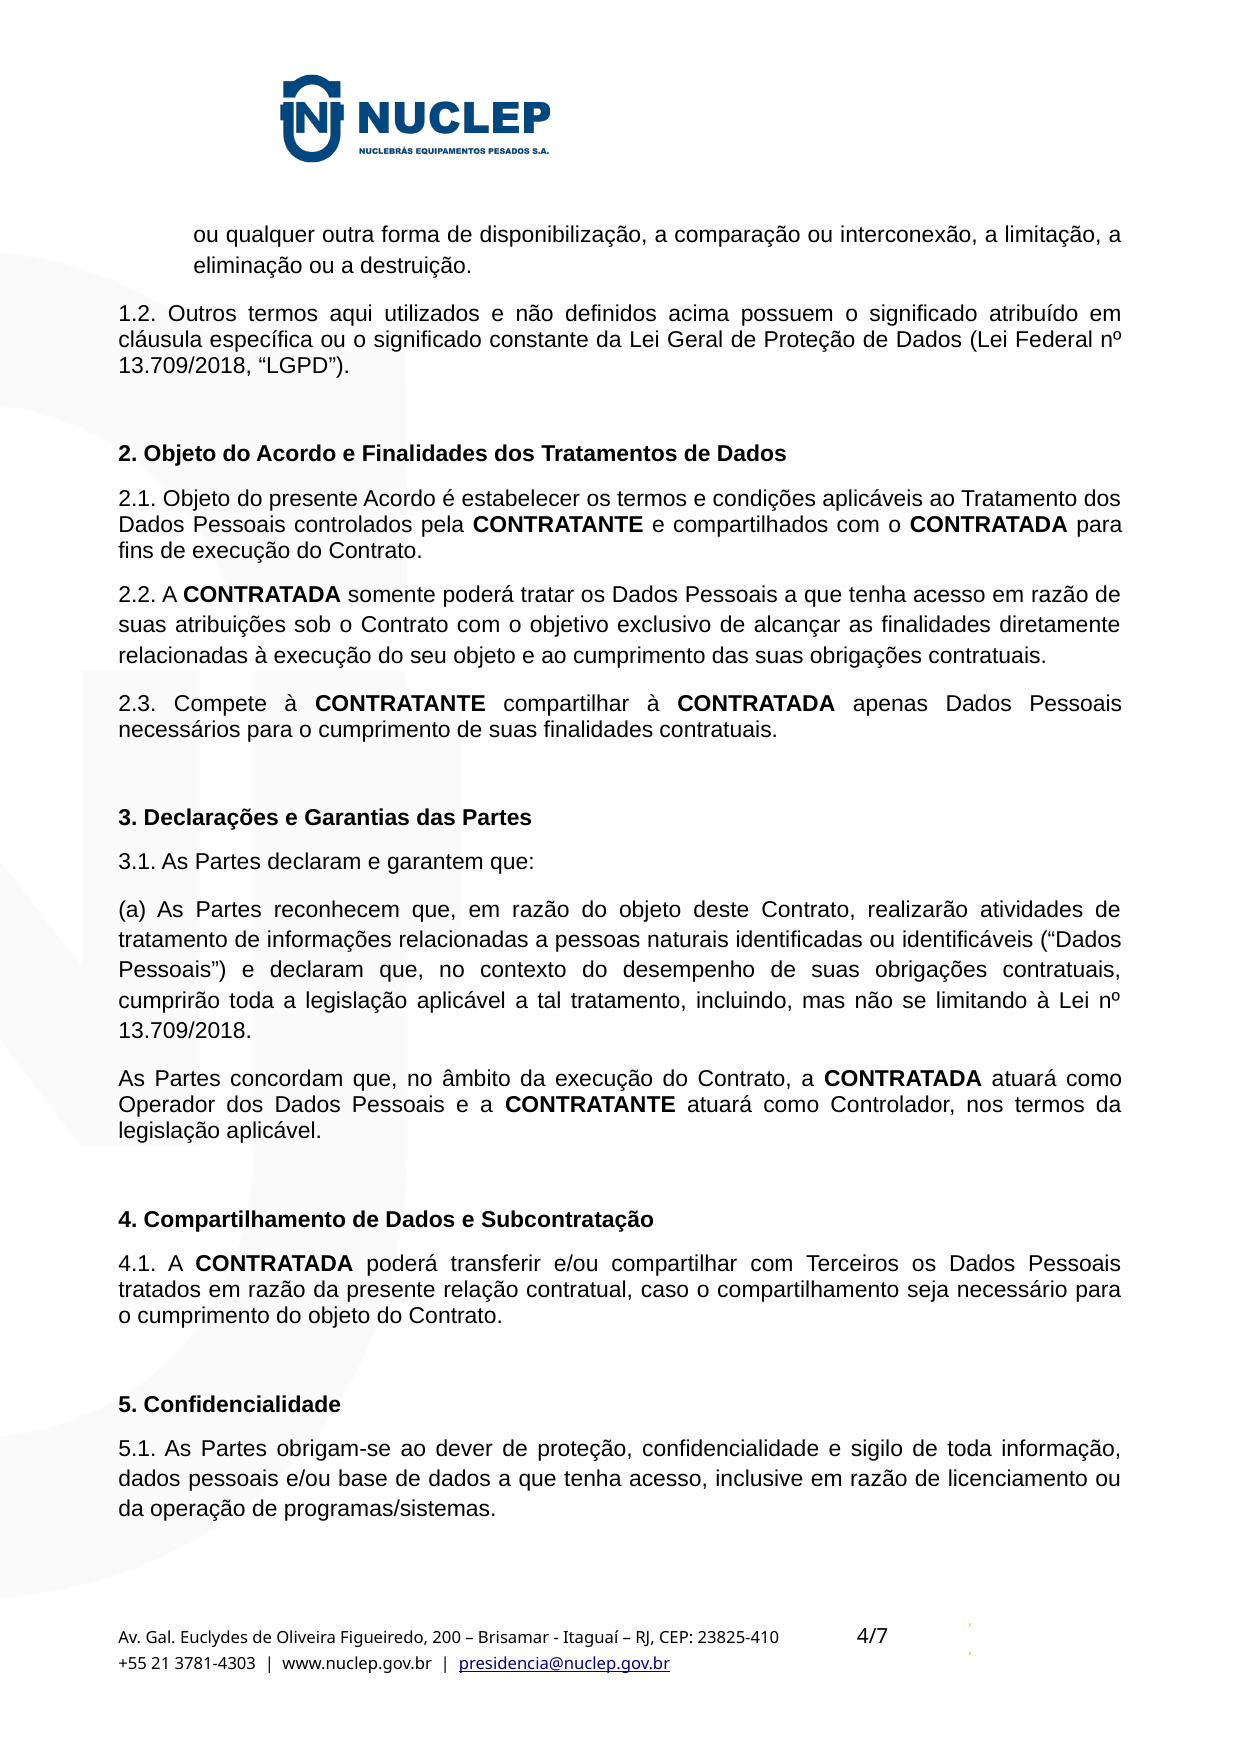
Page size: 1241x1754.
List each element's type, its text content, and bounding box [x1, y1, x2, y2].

picture [0, 0, 1241, 1754]
text 3.1. As Partes declaram e garantem que: [118, 848, 1122, 874]
list ou qualquer outra forma de disponibilização, a comparação ou interconexão, a limitação, a eliminação ou a destruição. [156, 221, 1122, 278]
text 2. Objeto do Acordo e Finalidades dos Tratamentos de Dados [118, 440, 1122, 467]
text 2.2. A CONTRATADA somente poderá tratar os Dados Pessoais a que tenha acesso em razão de suas atribuições sob o Contrato com o objetivo exclusivo de alcançar as finalidades diretamente relacionadas à execução do seu objeto e ao cumprimento das suas obrigações contratuais. [118, 581, 1122, 668]
text 2.3. Compete à CONTRATANTE compartilhar à CONTRATADA apenas Dados Pessoais necessários para o cumprimento de suas finalidades contratuais. [118, 689, 1122, 742]
text 5.1. As Partes obrigam-se ao dever de proteção, confidencialidade e sigilo de toda informação, dados pessoais e/ou base de dados a que tenha acesso, inclusive em razão de licenciamento ou da operação de programas/sistemas. [118, 1434, 1122, 1521]
text 4. Compartilhamento de Dados e Subcontratação [118, 1206, 1122, 1232]
text As Partes concordam que, no âmbito da execução do Contrato, a CONTRATADA atuará como Operador dos Dados Pessoais e a CONTRATANTE atuará como Controlador, nos termos da legislação aplicável. [118, 1065, 1122, 1144]
text 1.2. Outros termos aqui utilizados e não definidos acima possuem o significado atribuído em cláusula específica ou o significado constante da Lei Geral de Proteção de Dados (Lei Federal nº 13.709/2018, “LGPD”). [118, 299, 1122, 379]
text 5. Confidencialidade [118, 1391, 1122, 1417]
text 3. Declarações e Garantias das Partes [118, 804, 1122, 830]
text 2.1. Objeto do presente Acordo é estabelecer os termos e condições aplicáveis ao Tratamento dos Dados Pessoais controlados pela CONTRATANTE e compartilhados com o CONTRATADA para fins de execução do Contrato. [118, 484, 1122, 563]
text 4.1. A CONTRATADA poderá transferir e/ou compartilhar com Terceiros os Dados Pessoais tratados em razão da presente relação contratual, caso o compartilhamento seja necessário para o cumprimento do objeto do Contrato. [118, 1250, 1122, 1329]
text (a) As Partes reconhecem que, em razão do objeto deste Contrato, realizarão atividades de tratamento de informações relacionadas a pessoas naturais identificadas ou identificáveis (“Dados Pessoais”) e declaram que, no contexto do desempenho de suas obrigações contratuais, cumprirão toda a legislação aplicável a tal tratamento, incluindo, mas não se limitando à Lei nº 13.709/2018. [118, 896, 1122, 1043]
